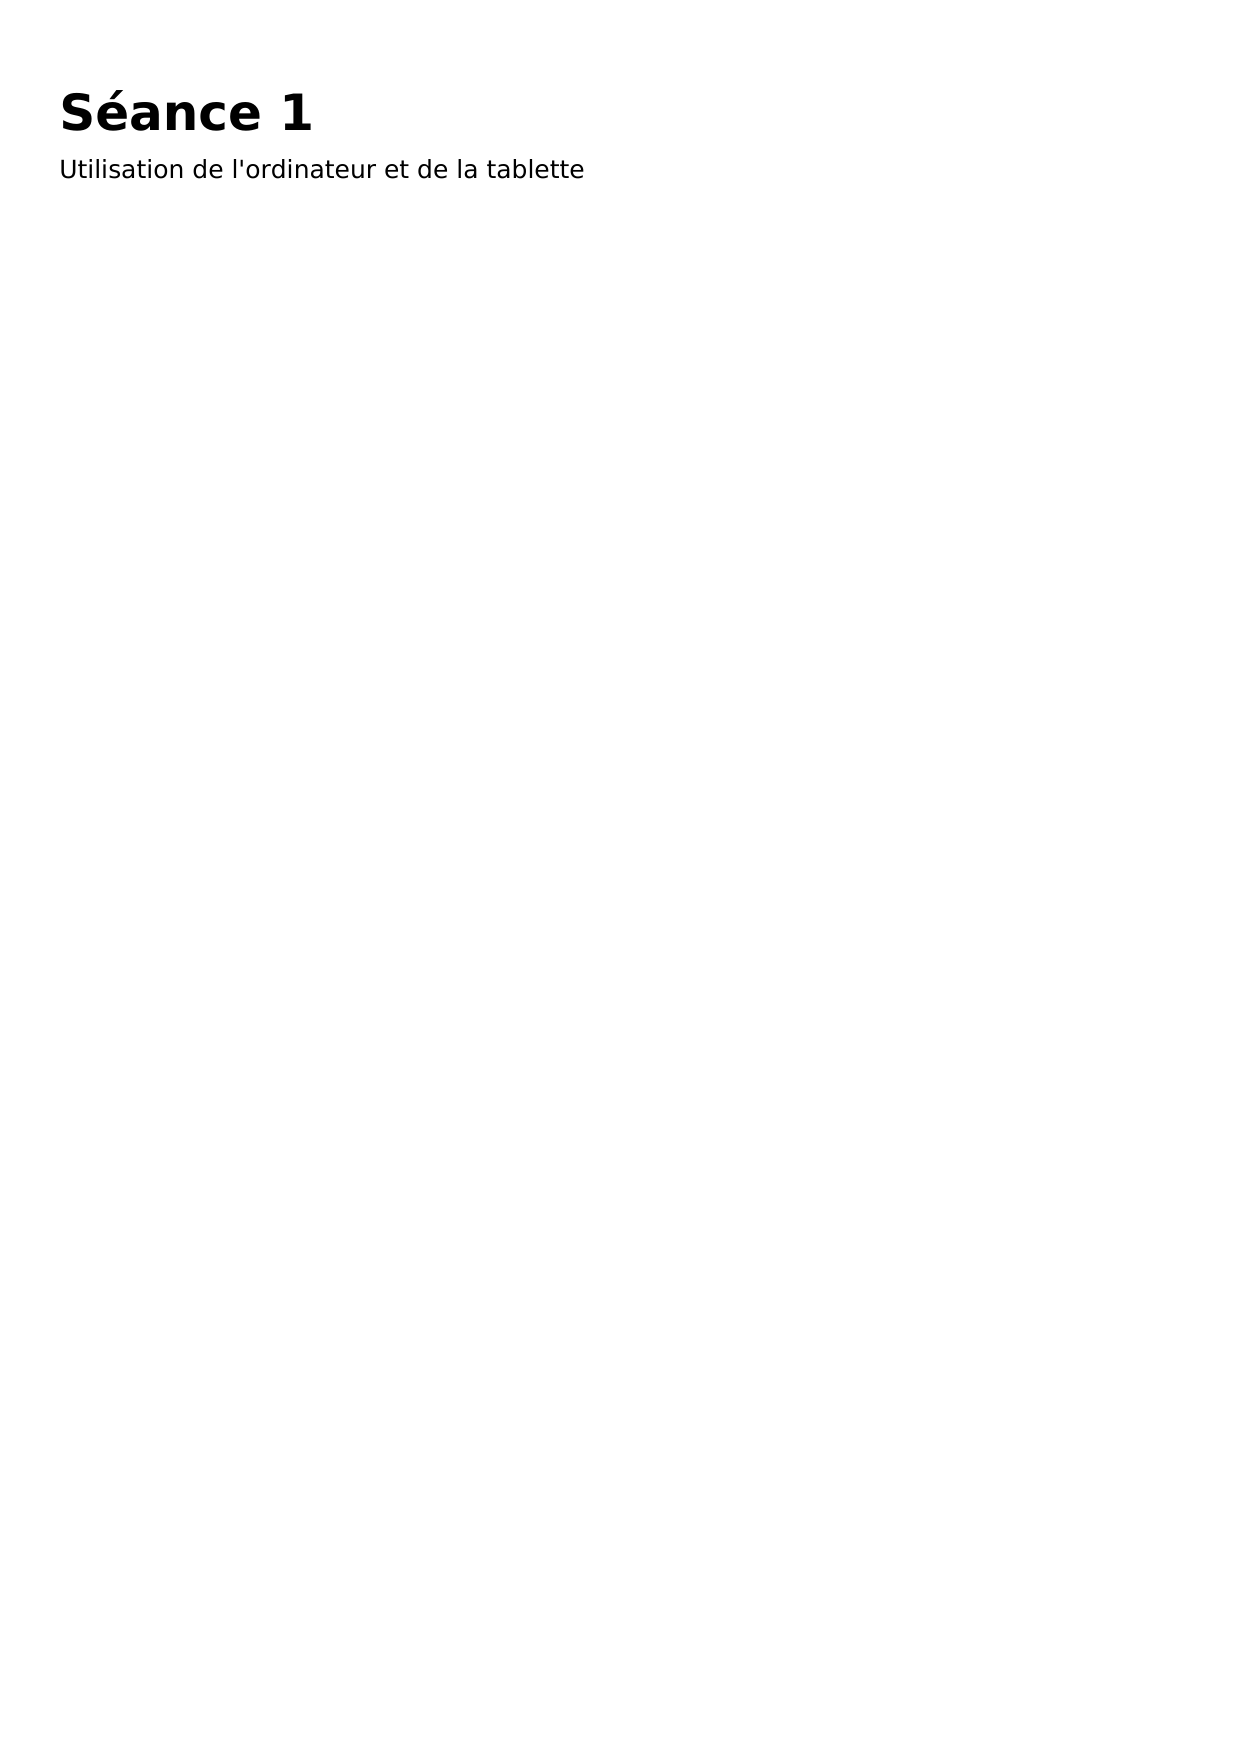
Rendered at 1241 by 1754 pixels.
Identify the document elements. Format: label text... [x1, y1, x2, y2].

text Utilisation de l'ordinateur et de la tablette [59, 155, 1181, 184]
subtitle Séance 1 [59, 84, 1181, 142]
